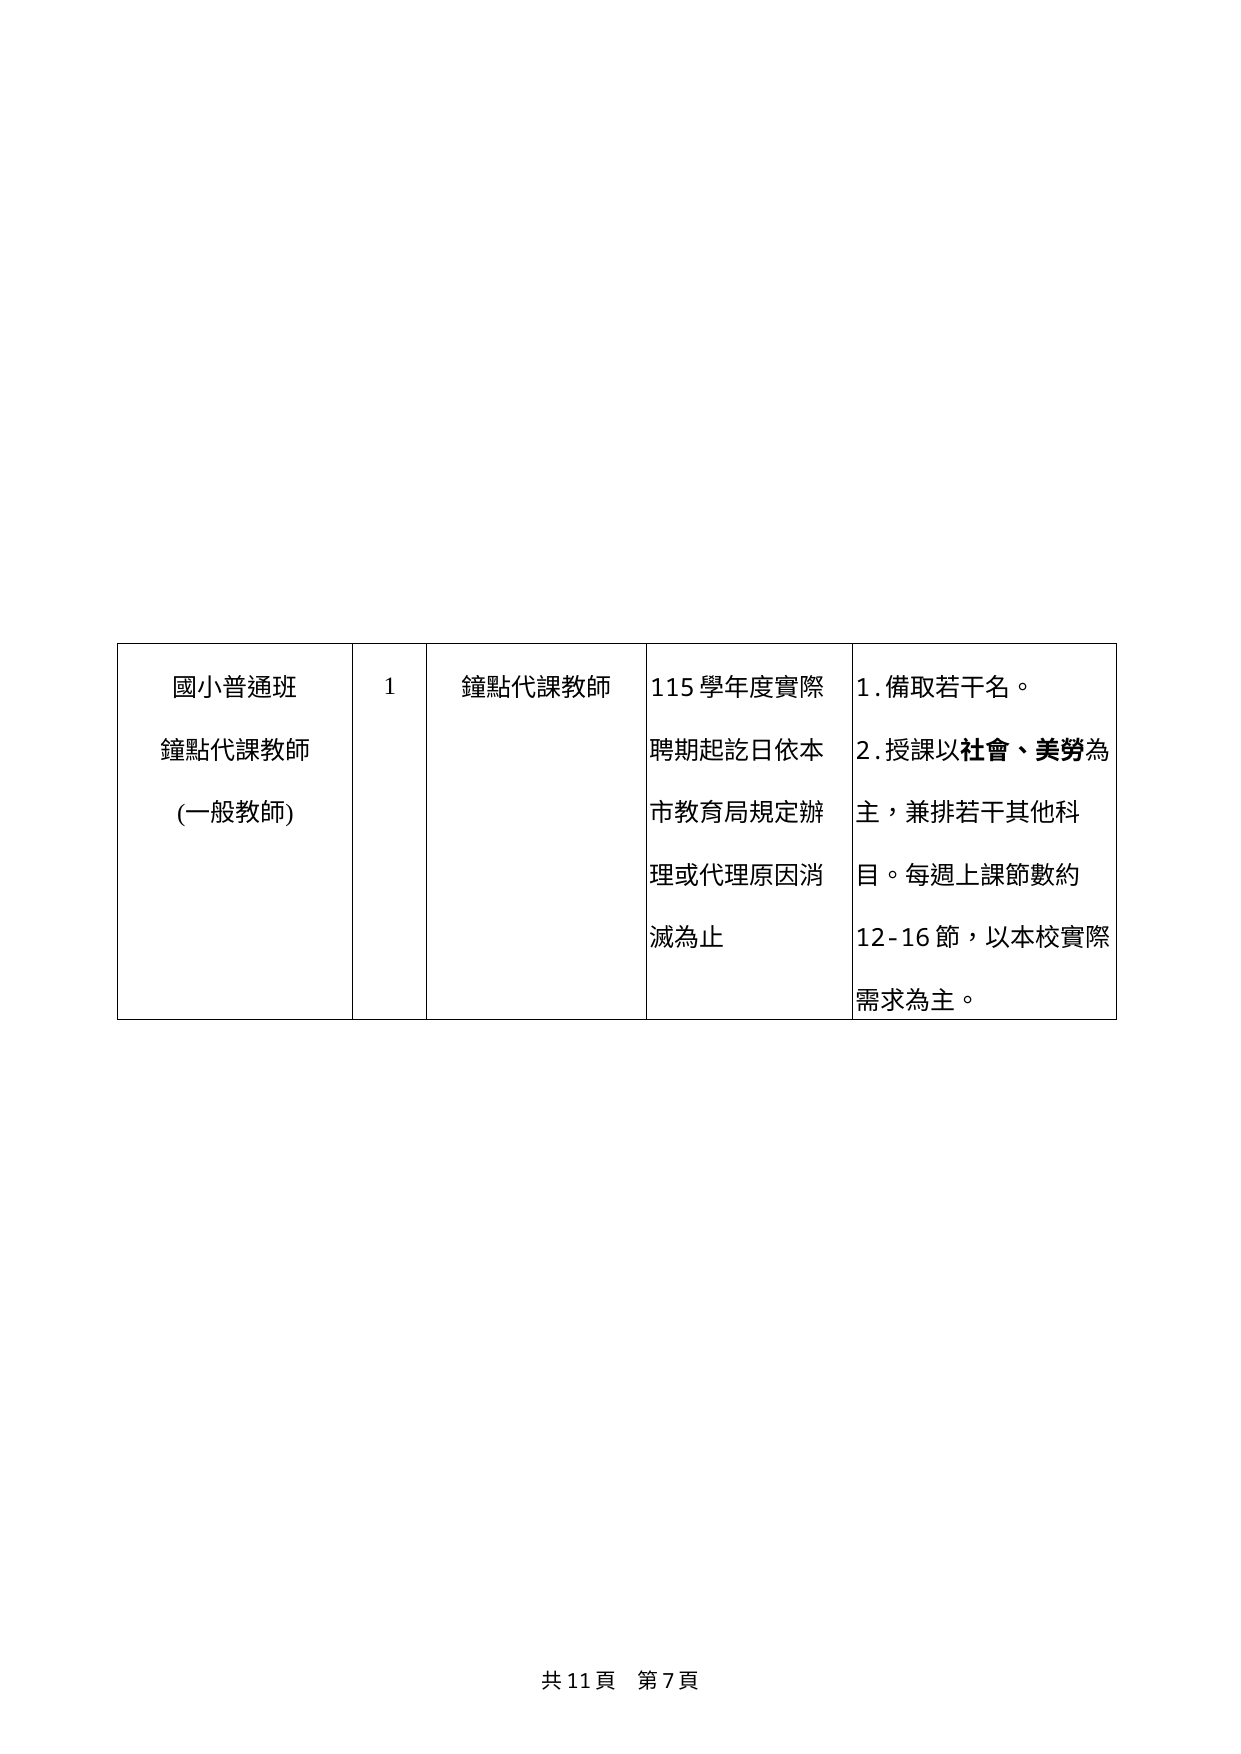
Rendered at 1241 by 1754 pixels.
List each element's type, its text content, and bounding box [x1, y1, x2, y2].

table_cell 1.備取若干名。 2.授課以社會、美勞為主，兼排若干其他科目。每週上課節數約12-16節，以本校實際需求為主。 [853, 644, 1116, 1019]
table_cell 115學年度實際聘期起訖日依本市教育局規定辦理或代理原因消滅為止 [647, 644, 852, 1019]
table_cell 鐘點代課教師 [427, 644, 646, 1019]
table_cell 1 [353, 644, 426, 1019]
table_cell 國小普通班 鐘點代課教師 (一般教師) [118, 644, 352, 1019]
